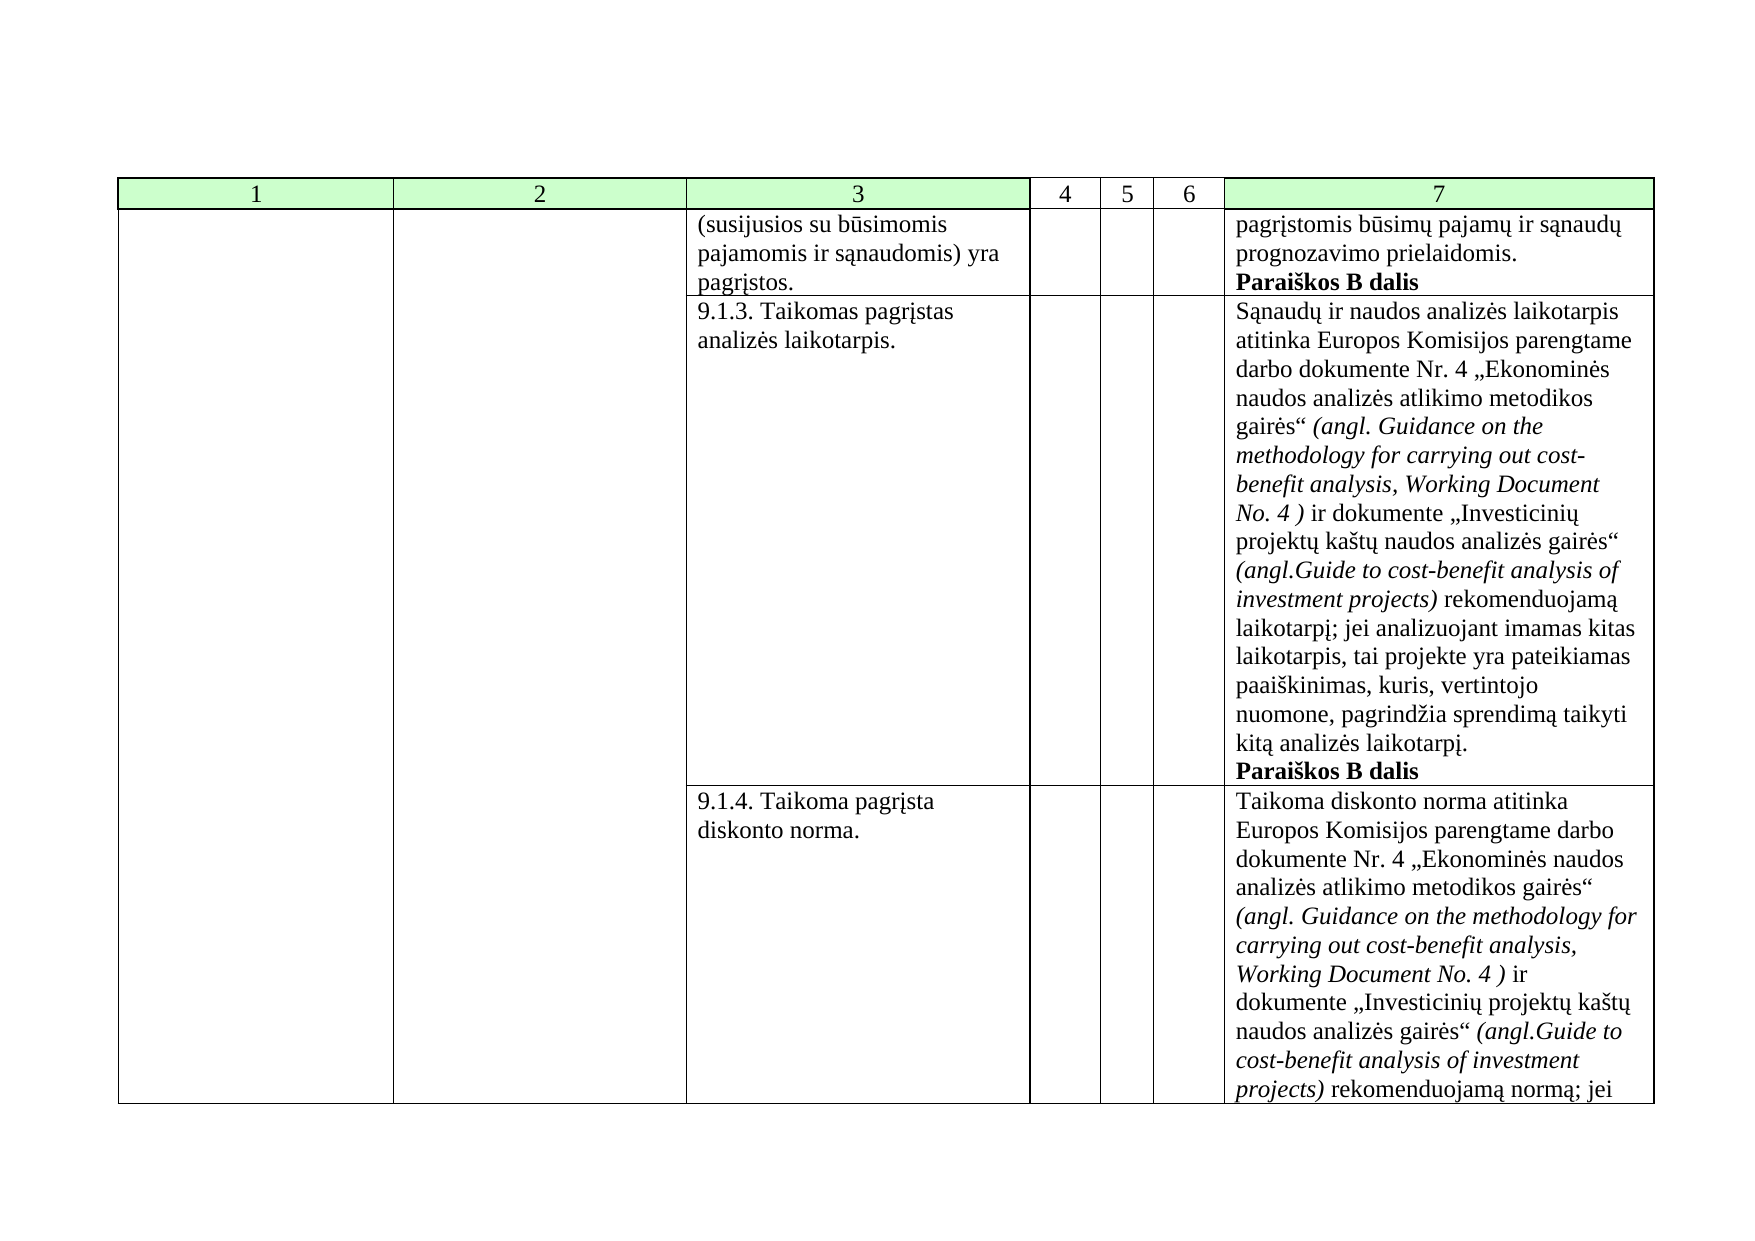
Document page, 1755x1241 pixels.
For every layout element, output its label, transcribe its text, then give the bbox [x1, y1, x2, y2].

table_cell [1101, 296, 1153, 785]
table_header 1 [119, 179, 393, 208]
table_header 7 [1225, 179, 1653, 208]
table_cell [119, 210, 393, 1102]
table_cell Taikoma diskonto norma atitinka Europos Komisijos parengtame darbo dokumente Nr. 4 „Ekonominės naudos analizės atlikimo metodikos gairės“ (angl. Guidance on the methodology for carrying out cost-benefit analysis, Working Document No. 4 ) ir dokumente „Investicinių projektų kaštų naudos analizės gairės“ (angl.Guide to cost-benefit analysis of investment projects) rekomenduojamą normą; jei [1225, 786, 1653, 1102]
table_cell 9.1.4. Taikoma pagrįsta diskonto norma. [687, 786, 1029, 1102]
table_header 2 [394, 179, 686, 208]
table_cell Sąnaudų ir naudos analizės laikotarpis atitinka Europos Komisijos parengtame darbo dokumente Nr. 4 „Ekonominės naudos analizės atlikimo metodikos gairės“ (angl. Guidance on the methodology for carrying out cost-benefit analysis, Working Document No. 4 ) ir dokumente „Investicinių projektų kaštų naudos analizės gairės“ (angl.Guide to cost-benefit analysis of investment projects) rekomenduojamą laikotarpį; jei analizuojant imamas kitas laikotarpis, tai projekte yra pateikiamas paaiškinimas, kuris, vertintojo nuomone, pagrindžia sprendimą taikyti kitą analizės laikotarpį. Paraiškos B dalis [1225, 296, 1653, 785]
table_header 3 [687, 179, 1029, 208]
table_cell [1031, 209, 1100, 295]
table_cell (susijusios su būsimomis pajamomis ir sąnaudomis) yra pagrįstos. [687, 210, 1029, 295]
table_cell [1154, 209, 1224, 295]
table_cell [1031, 786, 1100, 1102]
table_header 5 [1101, 178, 1153, 208]
table_header 4 [1031, 178, 1100, 208]
table_cell 9.1.3. Taikomas pagrįstas analizės laikotarpis. [687, 296, 1029, 785]
table_cell [1101, 786, 1153, 1102]
table_cell pagrįstomis būsimų pajamų ir sąnaudų prognozavimo prielaidomis. Paraiškos B dalis [1225, 210, 1653, 295]
table_cell [1154, 296, 1224, 785]
table_cell [1101, 209, 1153, 295]
table_cell [394, 210, 686, 1102]
table_header 6 [1154, 178, 1224, 208]
table_cell [1154, 786, 1224, 1102]
table_cell [1031, 296, 1100, 785]
